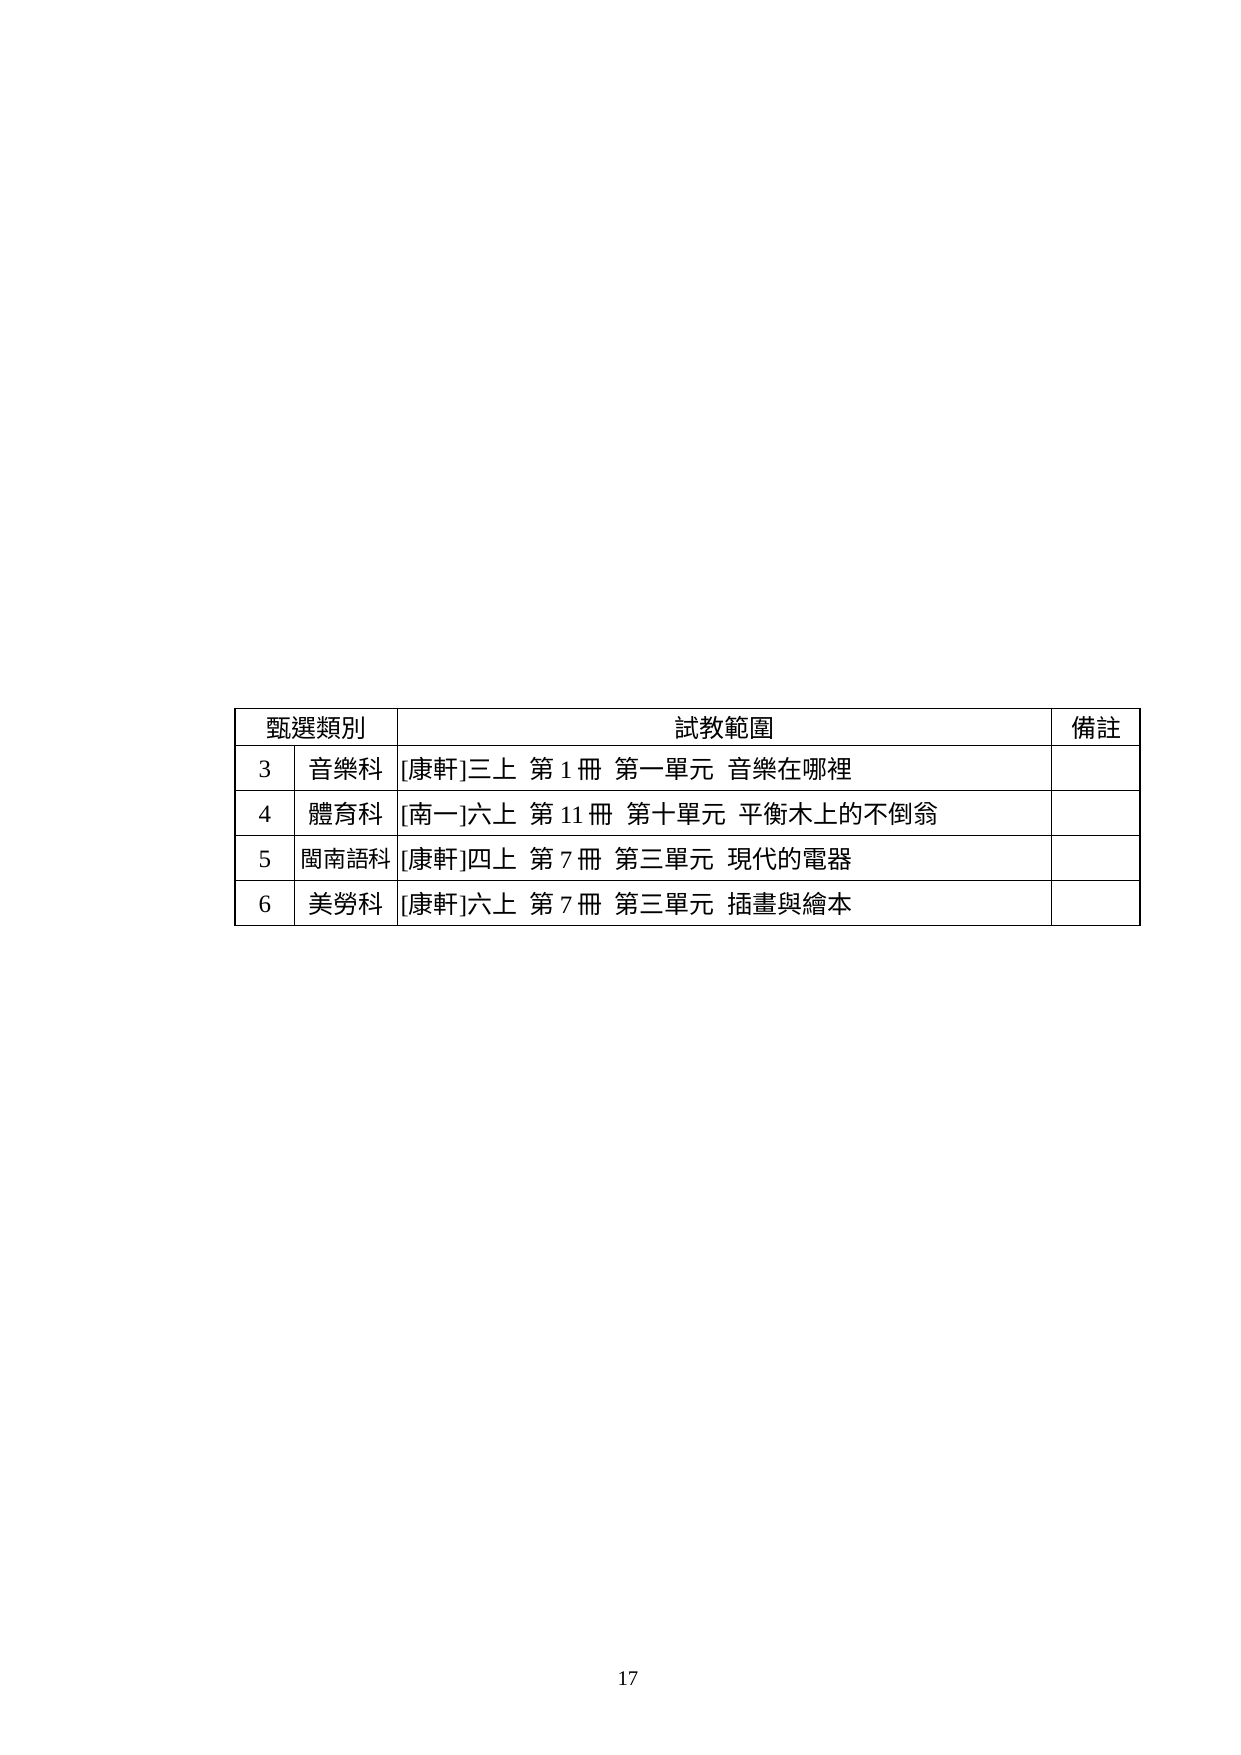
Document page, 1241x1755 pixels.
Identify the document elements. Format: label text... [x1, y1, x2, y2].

table_cell [1052, 881, 1139, 925]
table_cell [1052, 791, 1139, 835]
table_header 備註 [1052, 709, 1139, 745]
table_cell 3 [236, 746, 294, 790]
table_header 甄選類別 [236, 709, 397, 745]
table_cell [康軒]四上 第7冊 第三單元 現代的電器 [398, 836, 1051, 880]
table_cell 音樂科 [295, 746, 397, 790]
table_cell [康軒]三上 第1冊 第一單元 音樂在哪裡 [398, 746, 1051, 790]
table_cell [康軒]六上 第7冊 第三單元 插畫與繪本 [398, 881, 1051, 925]
table_cell 閩南語科 [295, 836, 397, 880]
table_cell 4 [236, 791, 294, 835]
table_cell 5 [236, 836, 294, 880]
table_cell [1052, 836, 1139, 880]
table_cell [1052, 746, 1139, 790]
table_cell [南一]六上 第11冊 第十單元 平衡木上的不倒翁 [398, 791, 1051, 835]
table_cell 美勞科 [295, 881, 397, 925]
table_cell 6 [236, 881, 294, 925]
table_header 試教範圍 [398, 709, 1051, 745]
table_cell 體育科 [295, 791, 397, 835]
